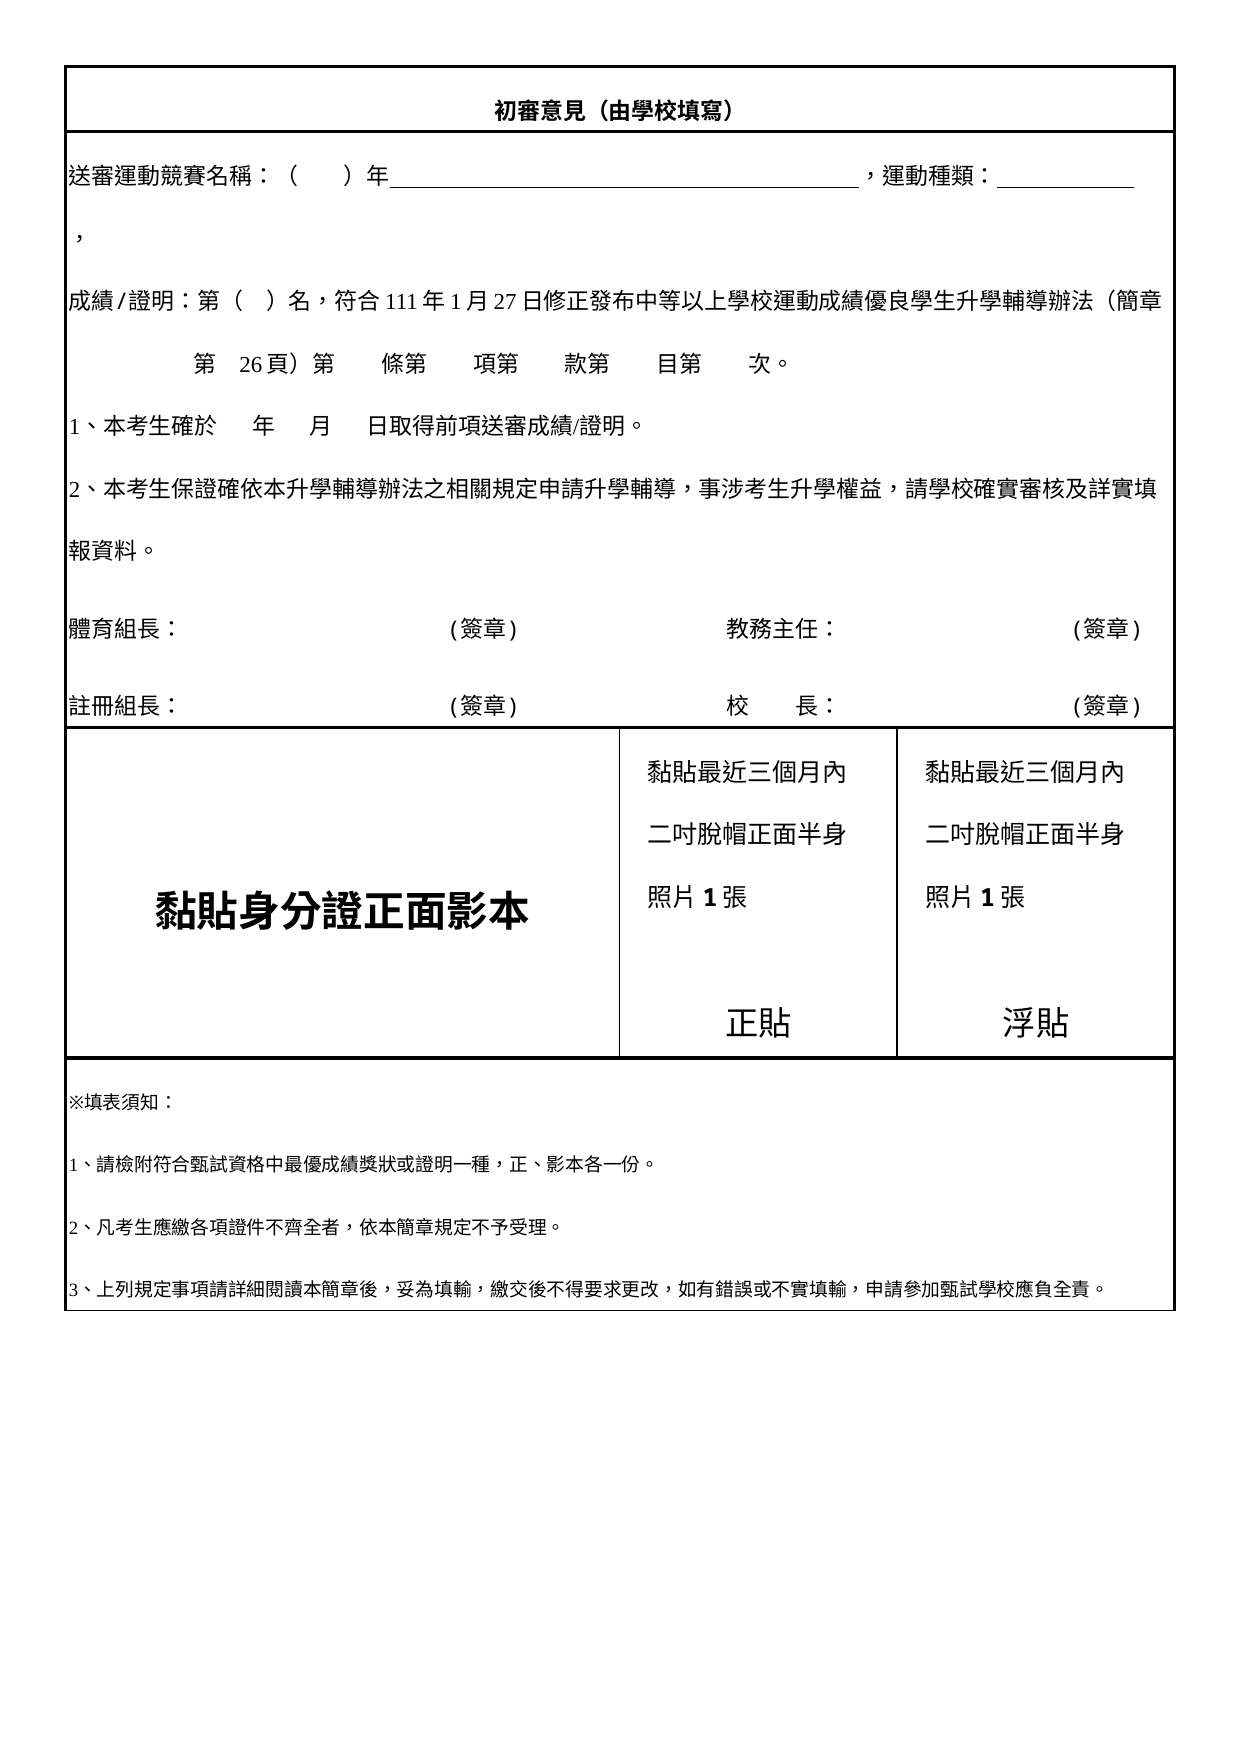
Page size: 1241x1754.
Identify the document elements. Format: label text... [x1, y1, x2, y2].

table_cell 黏貼最近三個月內二吋脫帽正面半身照片1張 浮貼 (照片與志願表同式) [898, 729, 1173, 1056]
table_cell 送審運動競賽名稱：（ ）年 ，運動種類： ， 成績/證明：第（ ）名，符合111年1月27日修正發布中等以上學校運動成績優良學生升學輔導辦法（簡章第 26頁）第 條第 項第 款第 目第 次。 1、本考生確於 年 月 日取得前項送審成績/證明。 2、本考生保證確依本升學輔導辦法之相關規定申請升學輔導，事涉考生升學權益，請學校確實審核及詳實填報資料。 體育組長： (簽章) 教務主任： (簽章) 註冊組長： (簽章) 校 長： (簽章) [67, 133, 1173, 726]
table_cell 初審意見（由學校填寫） [67, 68, 1173, 130]
table_cell 黏貼身分證正面影本 [67, 729, 619, 1056]
table_cell 黏貼最近三個月內二吋脫帽正面半身照片1張 正貼 (照片與志願表同式) [620, 729, 896, 1056]
table_cell ※填表須知： 1、請檢附符合甄試資格中最優成績獎狀或證明一種，正、影本各一份。 2、凡考生應繳各項證件不齊全者，依本簡章規定不予受理。 3、上列規定事項請詳細閱讀本簡章後，妥為填輸，繳交後不得要求更改，如有錯誤或不實填輸，申請參加甄試學校應負全責。 [67, 1060, 1173, 1309]
